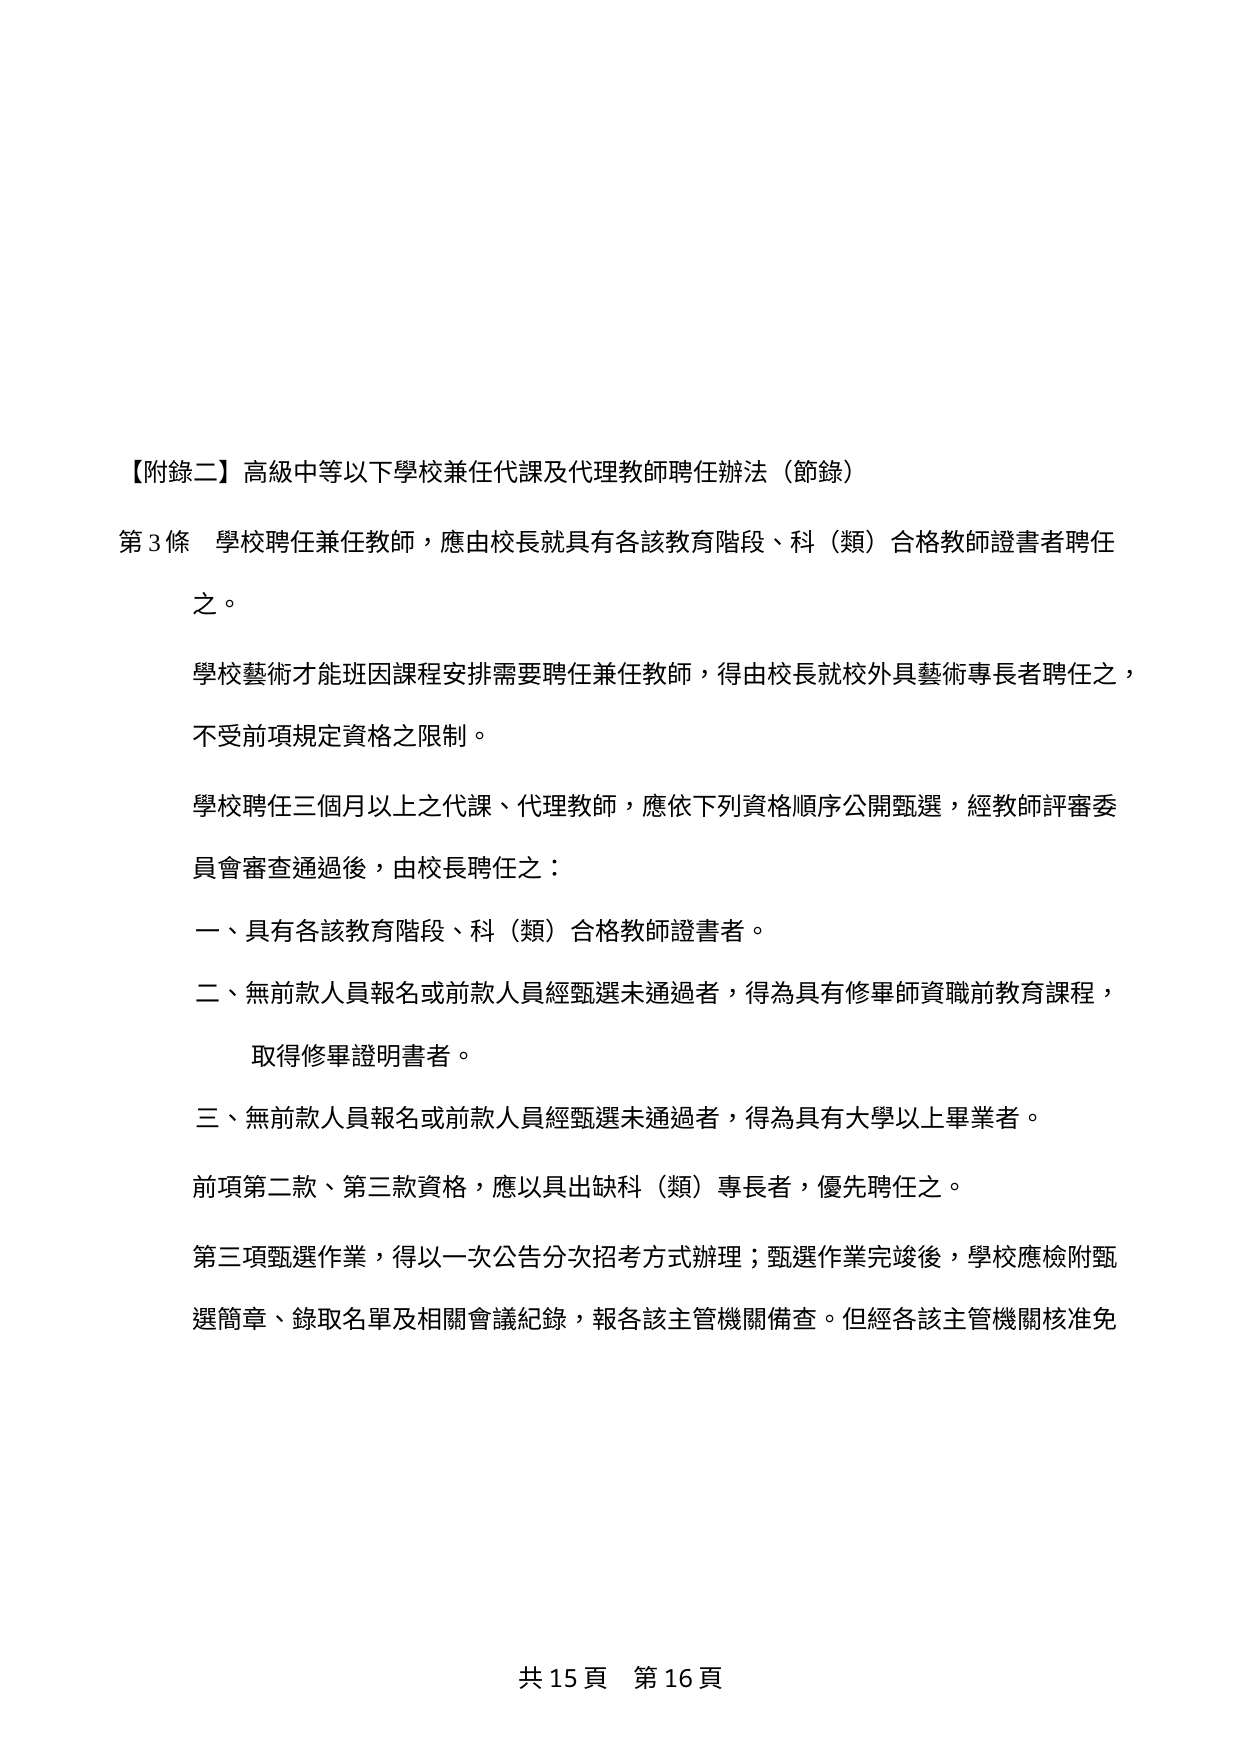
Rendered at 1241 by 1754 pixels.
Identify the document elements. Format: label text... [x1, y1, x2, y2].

text 三、無前款人員報名或前款人員經甄選未通過者，得為具有大學以上畢業者。 [118, 1075, 1123, 1137]
text 第3條 學校聘任兼任教師，應由校長就具有各該教育階段、科（類）合格教師證書者聘任之。 [118, 499, 1123, 624]
text 第三項甄選作業，得以一次公告分次招考方式辦理；甄選作業完竣後，學校應檢附甄選簡章、錄取名單及相關會議紀錄，報各該主管機關備查。但經各該主管機關核准免 [192, 1214, 1123, 1339]
text 學校聘任三個月以上之代課、代理教師，應依下列資格順序公開甄選，經教師評審委員會審查通過後，由校長聘任之： [192, 762, 1123, 887]
text 學校藝術才能班因課程安排需要聘任兼任教師，得由校長就校外具藝術專長者聘任之，不受前項規定資格之限制。 [192, 631, 1123, 756]
text 二、無前款人員報名或前款人員經甄選未通過者，得為具有修畢師資職前教育課程，取得修畢證明書者。 [195, 950, 1123, 1075]
text 一、具有各該教育階段、科（類）合格教師證書者。 [118, 887, 1123, 950]
text 前項第二款、第三款資格，應以具出缺科（類）專長者，優先聘任之。 [192, 1144, 1123, 1207]
text 【附錄二】高級中等以下學校兼任代課及代理教師聘任辦法（節錄） [118, 429, 1123, 492]
